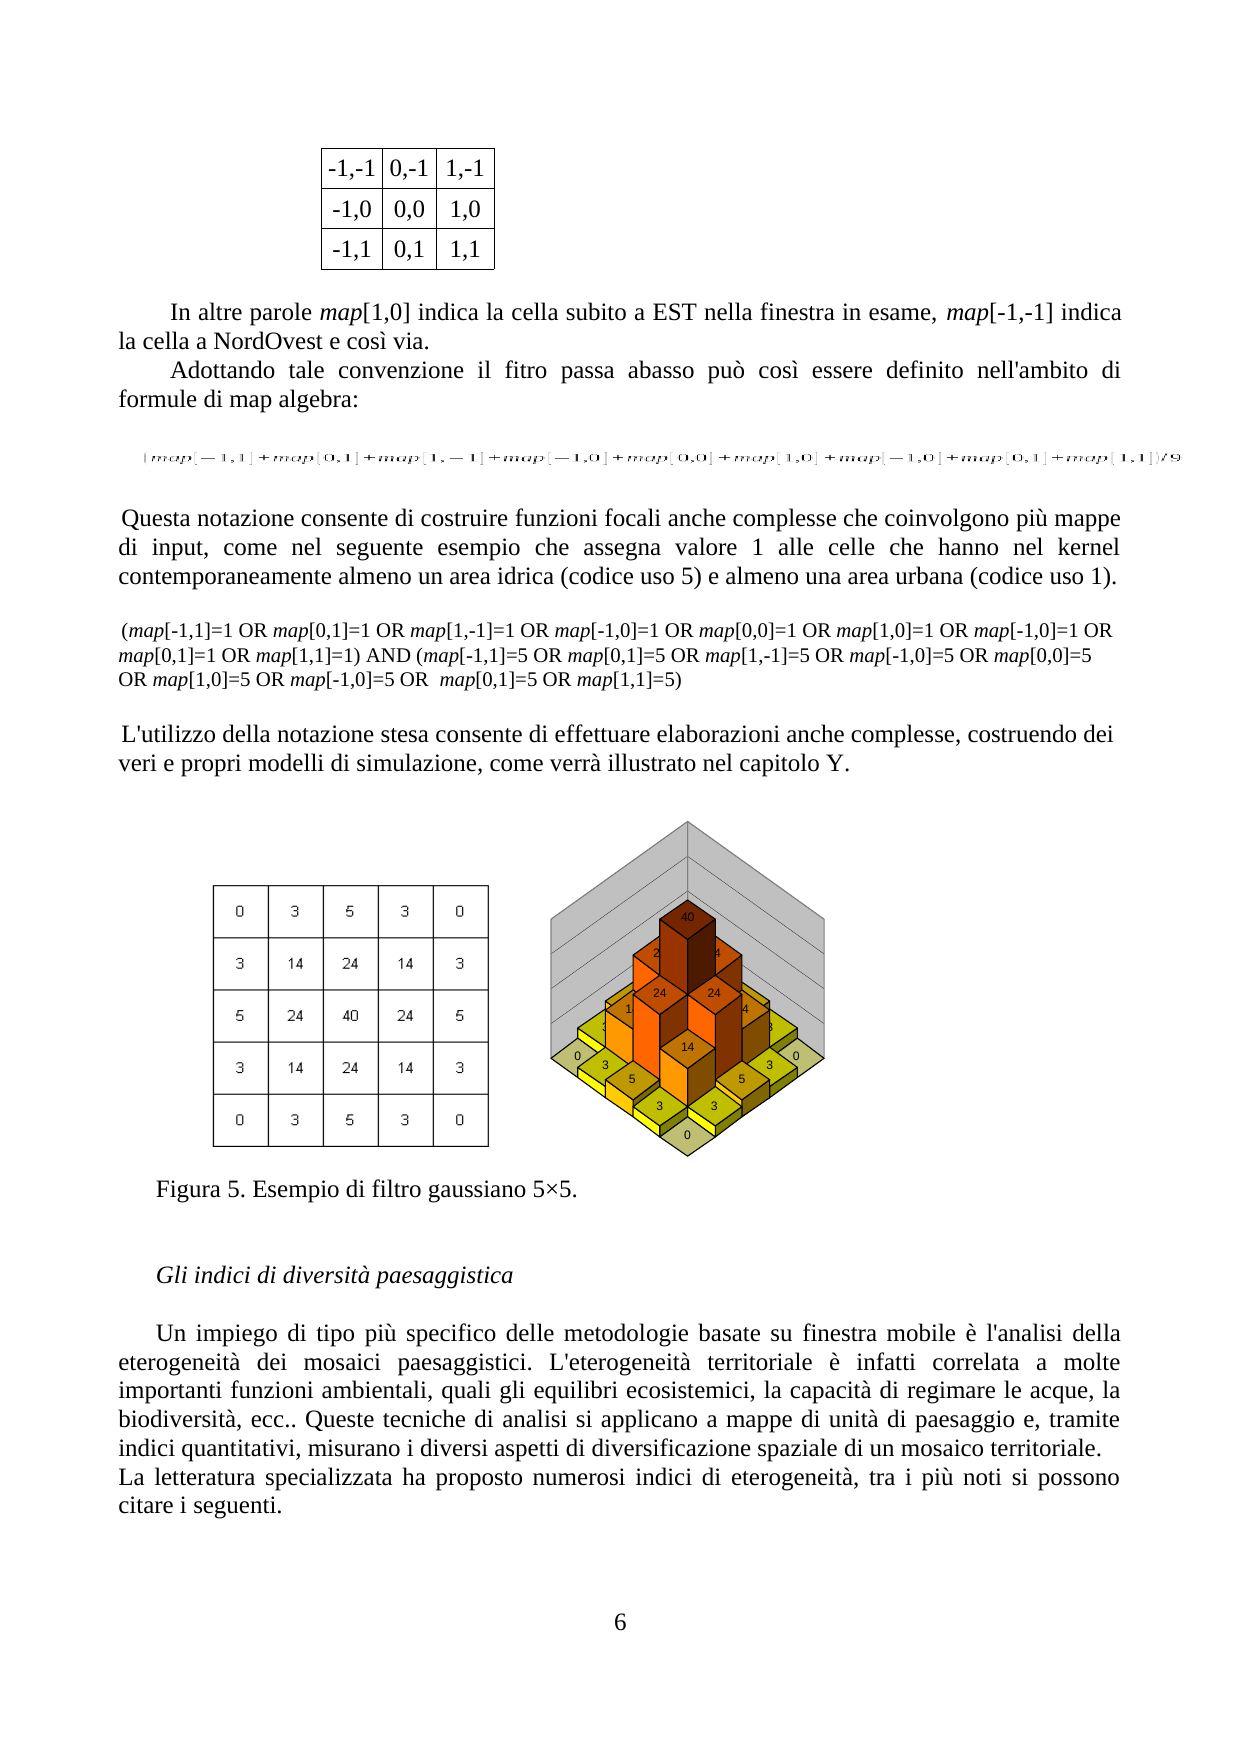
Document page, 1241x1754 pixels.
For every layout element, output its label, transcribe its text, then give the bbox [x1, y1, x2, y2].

text La letteratura specializzata ha proposto numerosi indici di eterogeneità, tra i più noti si possono citare i seguenti. [118, 1462, 1122, 1519]
text L'utilizzo della notazione stesa consente di effettuare elaborazioni anche complesse, costruendo dei veri e propri modelli di simulazione, come verrà illustrato nel capitolo Y. [118, 719, 1122, 777]
table_cell -1,0 [322, 189, 382, 228]
table_cell 0,1 [383, 229, 436, 268]
table_cell 1,0 [437, 189, 494, 228]
text In altre parole map[1,0] indica la cella subito a EST nella finestra in esame, map[-1,-1] indica la cella a NordOvest e così via. [118, 297, 1122, 355]
table_header 1,-1 [437, 149, 494, 188]
table_header 0,-1 [383, 149, 436, 188]
text Adottando tale convenzione il fitro passa abasso può così essere definito nell'ambito di formule di map algebra: [118, 355, 1122, 412]
table_cell 0,0 [383, 189, 436, 228]
table_cell 1,1 [437, 229, 494, 268]
text Questa notazione consente di costruire funzioni focali anche complesse che coinvolgono più mappe di input, come nel seguente esempio che assegna valore 1 alle celle che hanno nel kernel contemporaneamente almeno un area idrica (codice uso 5) e almeno una area urbana (codice uso 1). [118, 503, 1122, 590]
text Figura 5. Esempio di filtro gaussiano 5×5. [118, 1174, 1122, 1203]
text Un impiego di tipo più specifico delle metodologie basate su finestra mobile è l'analisi della eterogeneità dei mosaici paesaggistici. L'eterogeneità territoriale è infatti correlata a molte importanti funzioni ambientali, quali gli equilibri ecosistemici, la capacità di regimare le acque, la biodiversità, ecc.. Queste tecniche di analisi si applicano a mappe di unità di paesaggio e, tramite indici quantitativi, misurano i diversi aspetti di diversificazione spaziale di un mosaico territoriale. [118, 1318, 1122, 1462]
text (map[-1,1]=1 OR map[0,1]=1 OR map[1,-1]=1 OR map[-1,0]=1 OR map[0,0]=1 OR map[1,0]=1 OR map[-1,0]=1 OR map[0,1]=1 OR map[1,1]=1) AND (map[-1,1]=5 OR map[0,1]=5 OR map[1,-1]=5 OR map[-1,0]=5 OR map[0,0]=5 OR map[1,0]=5 OR map[-1,0]=5 OR map[0,1]=5 OR map[1,1]=5) [118, 618, 1122, 691]
table_header -1,-1 [322, 149, 382, 188]
table_cell -1,1 [322, 229, 382, 268]
text Gli indici di diversità paesaggistica [118, 1260, 1122, 1289]
